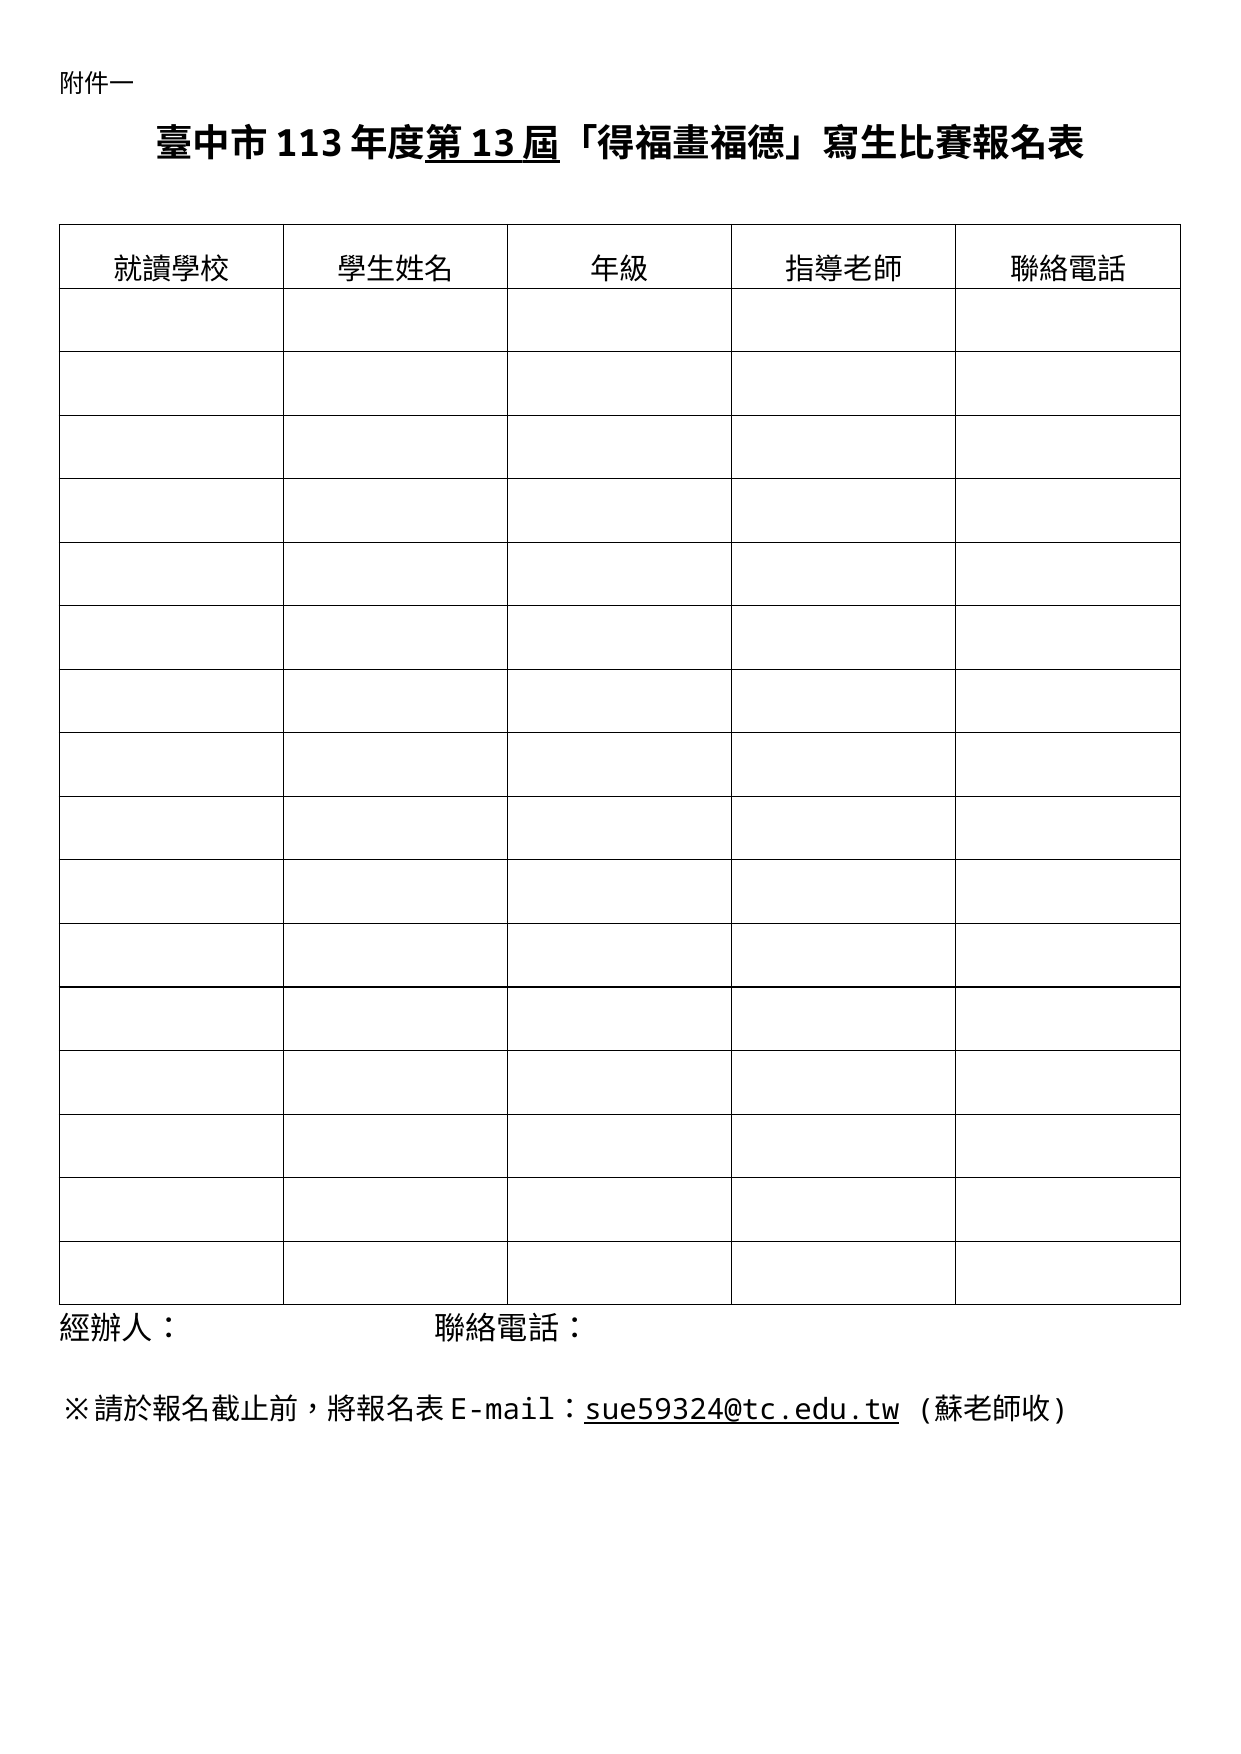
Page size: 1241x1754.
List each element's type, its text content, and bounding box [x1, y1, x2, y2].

table_cell [956, 289, 1180, 351]
table_cell [60, 988, 283, 1050]
table_cell [732, 988, 955, 1050]
table_cell [284, 479, 507, 542]
table_cell [508, 479, 731, 542]
table_cell [284, 1051, 507, 1113]
table_cell [956, 1242, 1180, 1304]
table_cell [956, 924, 1180, 986]
table_cell [732, 416, 955, 478]
table_cell [508, 1178, 731, 1241]
table_cell [508, 797, 731, 859]
text 附件一 [59, 64, 1181, 99]
table_cell [284, 1242, 507, 1304]
table_cell [732, 1115, 955, 1177]
table_header 聯絡電話 [956, 225, 1180, 287]
table_cell [508, 1242, 731, 1304]
table_header 指導老師 [732, 225, 955, 287]
table_cell [60, 289, 283, 351]
table_cell [508, 1115, 731, 1177]
table_cell [956, 1178, 1180, 1241]
table_cell [284, 289, 507, 351]
table_cell [732, 733, 955, 796]
table_cell [508, 670, 731, 732]
table_cell [60, 1051, 283, 1113]
table_cell [956, 1051, 1180, 1113]
table_cell [284, 416, 507, 478]
table_cell [956, 797, 1180, 859]
table_cell [508, 860, 731, 923]
table_cell [60, 860, 283, 923]
table_cell [956, 606, 1180, 669]
table_cell [284, 924, 507, 986]
table_cell [508, 606, 731, 669]
table_cell [508, 988, 731, 1050]
table_cell [732, 1178, 955, 1241]
table_cell [60, 1178, 283, 1241]
table_cell [60, 733, 283, 796]
table_cell [732, 606, 955, 669]
table_cell [956, 860, 1180, 923]
table_cell [732, 860, 955, 923]
table_cell [60, 416, 283, 478]
table_cell [956, 733, 1180, 796]
table_cell [60, 352, 283, 414]
table_cell [284, 860, 507, 923]
table_cell [956, 670, 1180, 732]
table_cell [284, 606, 507, 669]
table_cell [956, 479, 1180, 542]
table_cell [284, 733, 507, 796]
table_cell [732, 797, 955, 859]
table_cell [956, 543, 1180, 605]
table_cell [508, 1051, 731, 1113]
table_cell [60, 797, 283, 859]
table_cell [508, 289, 731, 351]
table_cell [732, 1242, 955, 1304]
table_cell [508, 543, 731, 605]
table_cell [60, 1242, 283, 1304]
table_cell [284, 670, 507, 732]
text ※請於報名截止前，將報名表E-mail：sue59324@tc.edu.tw (蘇老師收) [59, 1388, 1181, 1428]
table_cell [60, 543, 283, 605]
table_cell [732, 352, 955, 414]
table_cell [732, 924, 955, 986]
table_cell [732, 1051, 955, 1113]
table_cell [732, 670, 955, 732]
table_cell [60, 606, 283, 669]
table_cell [732, 543, 955, 605]
text 經辦人： 聯絡電話： [59, 1305, 1181, 1348]
table_cell [60, 1115, 283, 1177]
table_cell [956, 988, 1180, 1050]
table_header 年級 [508, 225, 731, 287]
table_cell [732, 479, 955, 542]
table_cell [732, 289, 955, 351]
table_cell [284, 543, 507, 605]
table_cell [284, 1178, 507, 1241]
table_cell [60, 479, 283, 542]
table_cell [956, 1115, 1180, 1177]
table_cell [508, 924, 731, 986]
table_cell [508, 416, 731, 478]
table_cell [284, 352, 507, 414]
table_cell [284, 1115, 507, 1177]
table_cell [60, 670, 283, 732]
text 臺中市113年度第13屆「得福畫福德」寫生比賽報名表 [59, 99, 1181, 161]
table_cell [60, 924, 283, 986]
table_cell [508, 352, 731, 414]
table_cell [284, 988, 507, 1050]
table_cell [956, 416, 1180, 478]
table_cell [956, 352, 1180, 414]
table_cell [508, 733, 731, 796]
table_cell [284, 797, 507, 859]
table_header 學生姓名 [284, 225, 507, 287]
table_header 就讀學校 [60, 225, 283, 287]
